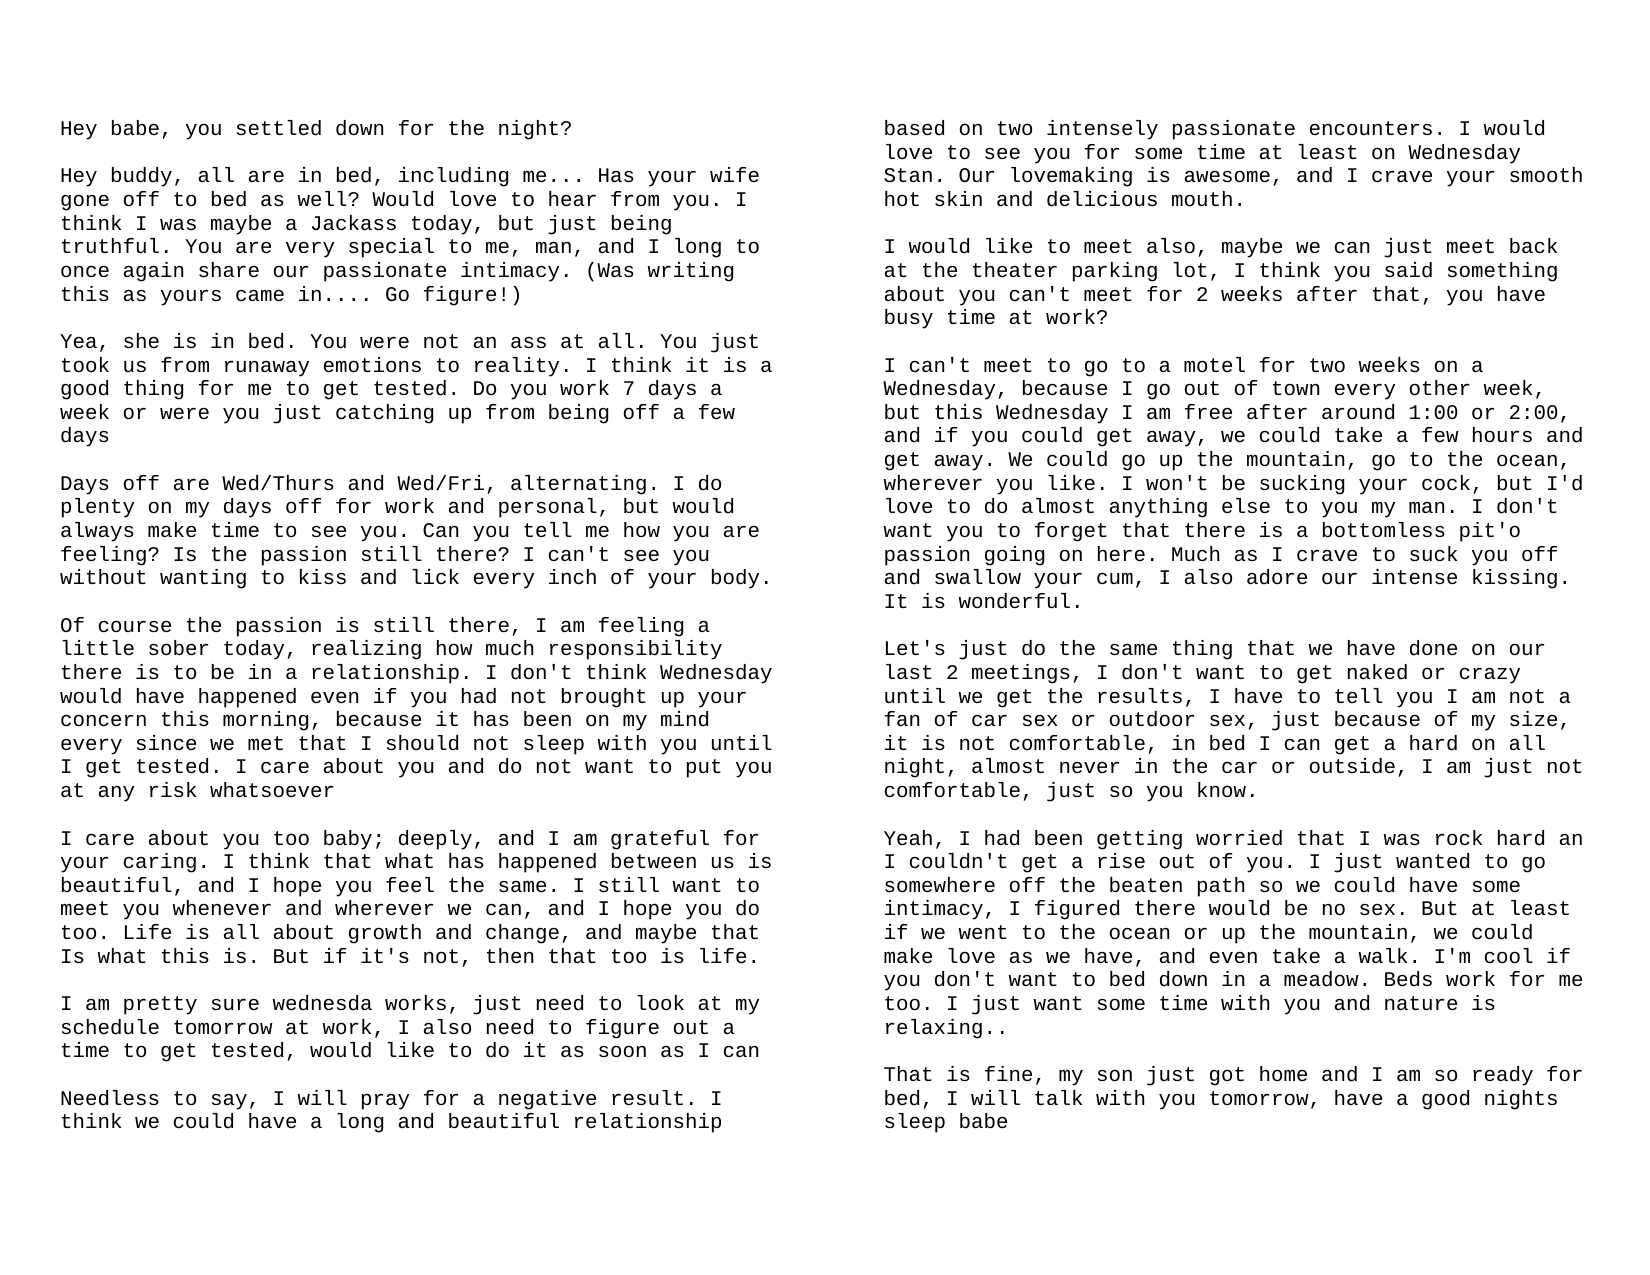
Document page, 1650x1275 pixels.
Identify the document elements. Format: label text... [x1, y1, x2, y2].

text I care about you too baby; deeply, and I am grateful for your caring. I think that what has happened between us is beautiful, and I hope you feel the same. I still want to meet you whenever and wherever we can, and I hope you do too. Life is all about growth and change, and maybe that [60, 827, 774, 946]
text That is fine, my son just got home and I am so ready for bed, I will talk with you tomorrow, have a good nights sleep babe [883, 1064, 1591, 1135]
text Yeah, I had been getting worried that I was rock hard an I couldn't get a rise out of you. I just wanted to go somewhere off the beaten path so we could have some intimacy, I figured there would be no sex. But at least if we went to the ocean or up the mountain, we could make love as we have, and even take a walk. I'm cool if you don't want to bed down in a meadow. Beds work for me too. I just want some time with you and nature is relaxing.. [883, 827, 1591, 1040]
text I am pretty sure wednesda works, just need to look at my schedule tomorrow at work, I also need to figure out a time to get tested, would like to do it as soon as I can [60, 993, 774, 1064]
text Needless to say, I will pray for a negative result. I think we could have a long and beautiful relationship [60, 1088, 774, 1135]
text Hey babe, you settled down for the night? [60, 118, 774, 142]
text Is what this is. But if it's not, then that too is life. [60, 946, 774, 969]
text Let's just do the same thing that we have done on our last 2 meetings, I don't want to get naked or crazy until we get the results, I have to tell you I am not a fan of car sex or outdoor sex, just because of my size, it is not comfortable, in bed I can get a hard on all night, almost never in the car or outside, I am just not comfortable, just so you know. [883, 638, 1591, 804]
text I would like to meet also, maybe we can just meet back at the theater parking lot, I think you said something about you can't meet for 2 weeks after that, you have busy time at work? [883, 236, 1591, 331]
text Of course the passion is still there, I am feeling a little sober today, realizing how much responsibility there is to be in a relationship. I don't think Wednesday would have happened even if you had not brought up your concern this morning, because it has been on my mind every since we met that I should not sleep with you until I get tested. I care about you and do not want to put you at any risk whatsoever [60, 615, 774, 804]
text Days off are Wed/Thurs and Wed/Fri, alternating. I do plenty on my days off for work and personal, but would always make time to see you. Can you tell me how you are feeling? Is the passion still there? I can't see you without wanting to kiss and lick every inch of your body. [60, 473, 774, 591]
text Yea, she is in bed. You were not an ass at all. You just took us from runaway emotions to reality. I think it is a good thing for me to get tested. Do you work 7 days a week or were you just catching up from being off a few days [60, 331, 774, 449]
text Hey buddy, all are in bed, including me... Has your wife gone off to bed as well? Would love to hear from you. I think I was maybe a Jackass today, but just being truthful. You are very special to me, man, and I long to once again share our passionate intimacy. (Was writing this as yours came in.... Go figure!) [60, 165, 774, 307]
text I can't meet to go to a motel for two weeks on a Wednesday, because I go out of town every other week, but this Wednesday I am free after around 1:00 or 2:00, and if you could get away, we could take a few hours and get away. We could go up the mountain, go to the ocean, wherever you like. I won't be sucking your cock, but I'd love to do almost anything else to you my man. I don't want you to forget that there is a bottomless pit'o passion going on here. Much as I crave to suck you off and swallow your cum, I also adore our intense kissing. It is wonderful. [883, 354, 1591, 615]
text based on two intensely passionate encounters. I would love to see you for some time at least on Wednesday Stan. Our lovemaking is awesome, and I crave your smooth hot skin and delicious mouth. [883, 118, 1591, 213]
